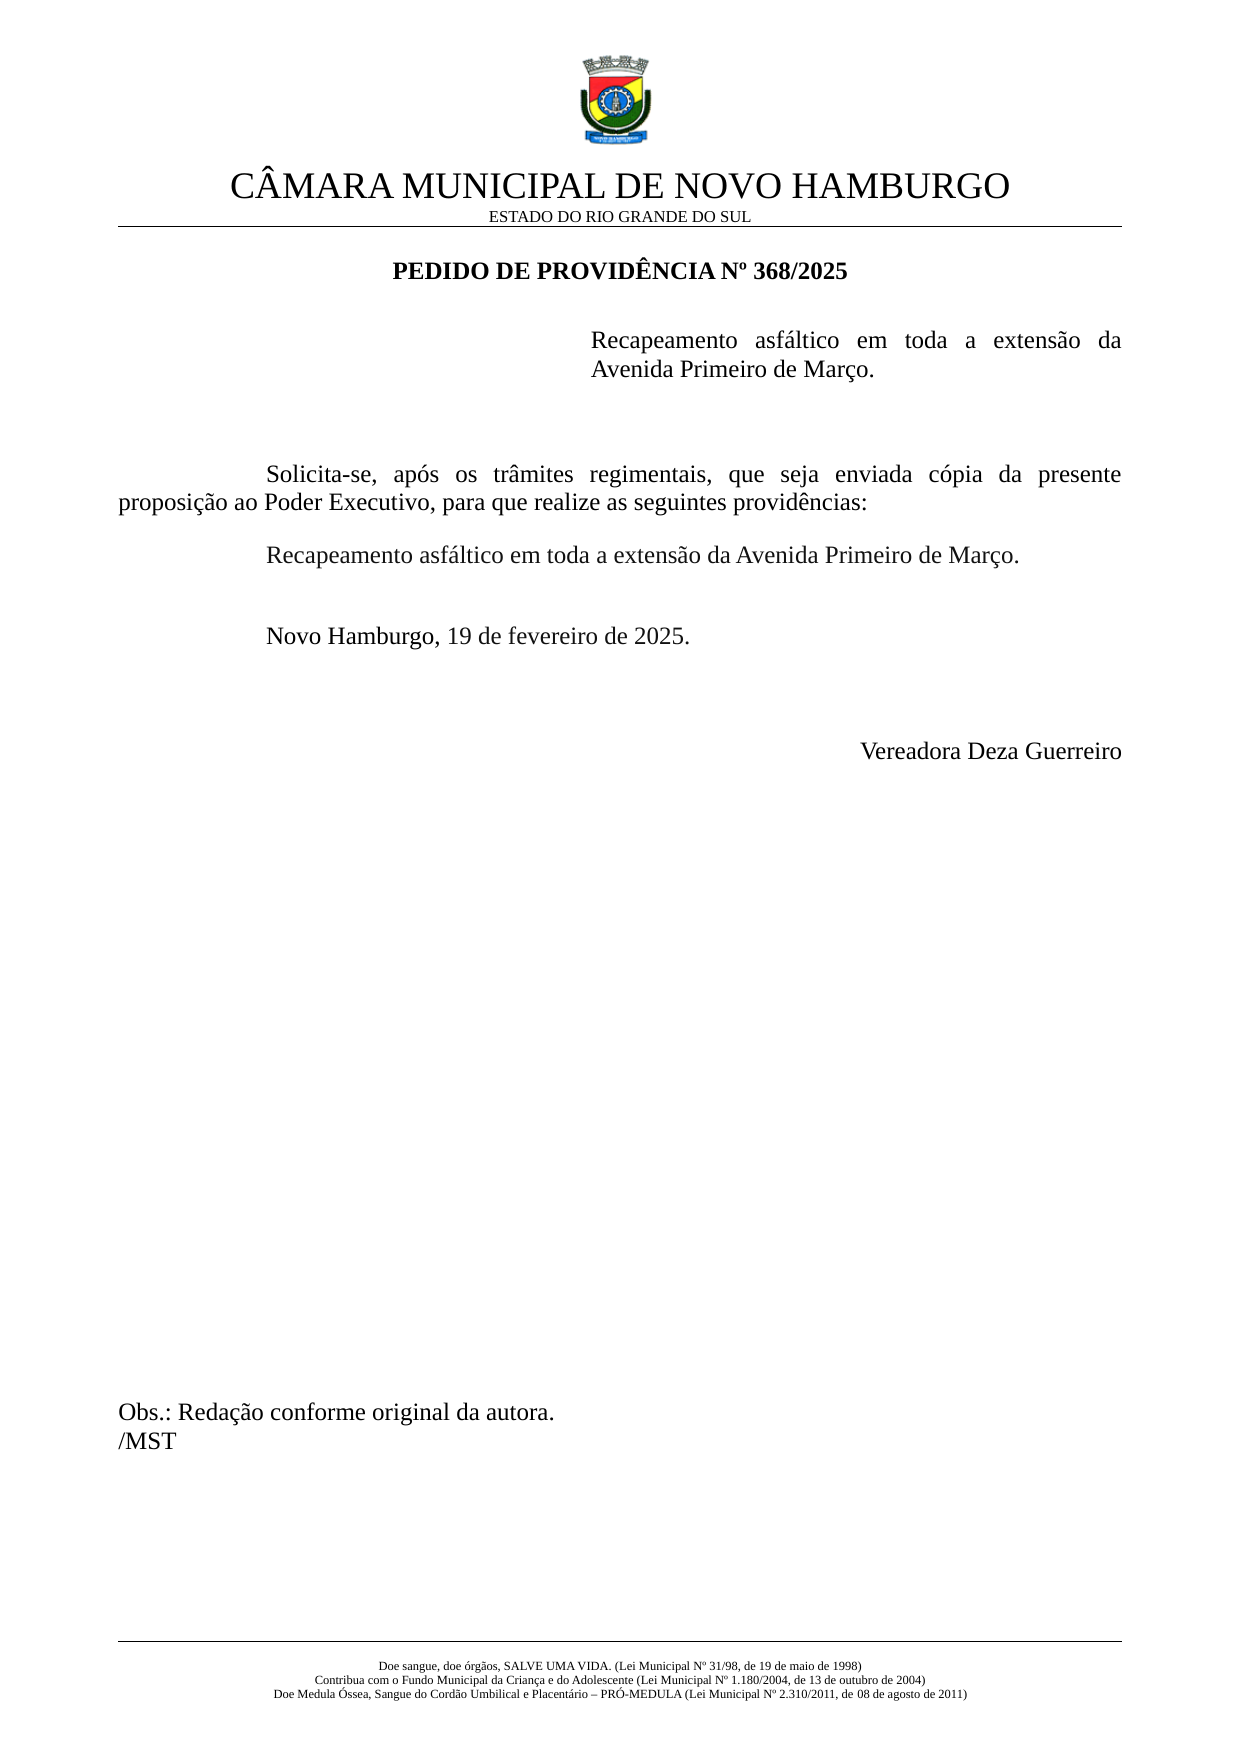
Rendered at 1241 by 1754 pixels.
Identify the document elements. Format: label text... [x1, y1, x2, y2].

text Novo Hamburgo, 19 de fevereiro de 2025. [118, 621, 1122, 650]
picture [574, 48, 655, 149]
text /MST [118, 1426, 1122, 1455]
text Vereadora Deza Guerreiro [118, 736, 1122, 765]
text Solicita-se, após os trâmites regimentais, que seja enviada cópia da presente proposição ao Poder Executivo, para que realize as seguintes providências: [118, 459, 1122, 516]
text Recapeamento asfáltico em toda a extensão da Avenida Primeiro de Março. [118, 540, 1122, 568]
text Obs.: Redação conforme original da autora. [118, 1397, 1122, 1426]
text Recapeamento asfáltico em toda a extensão da Avenida Primeiro de Março. [591, 325, 1122, 383]
text PEDIDO DE PROVIDÊNCIA Nº 368/2025 [118, 256, 1122, 285]
